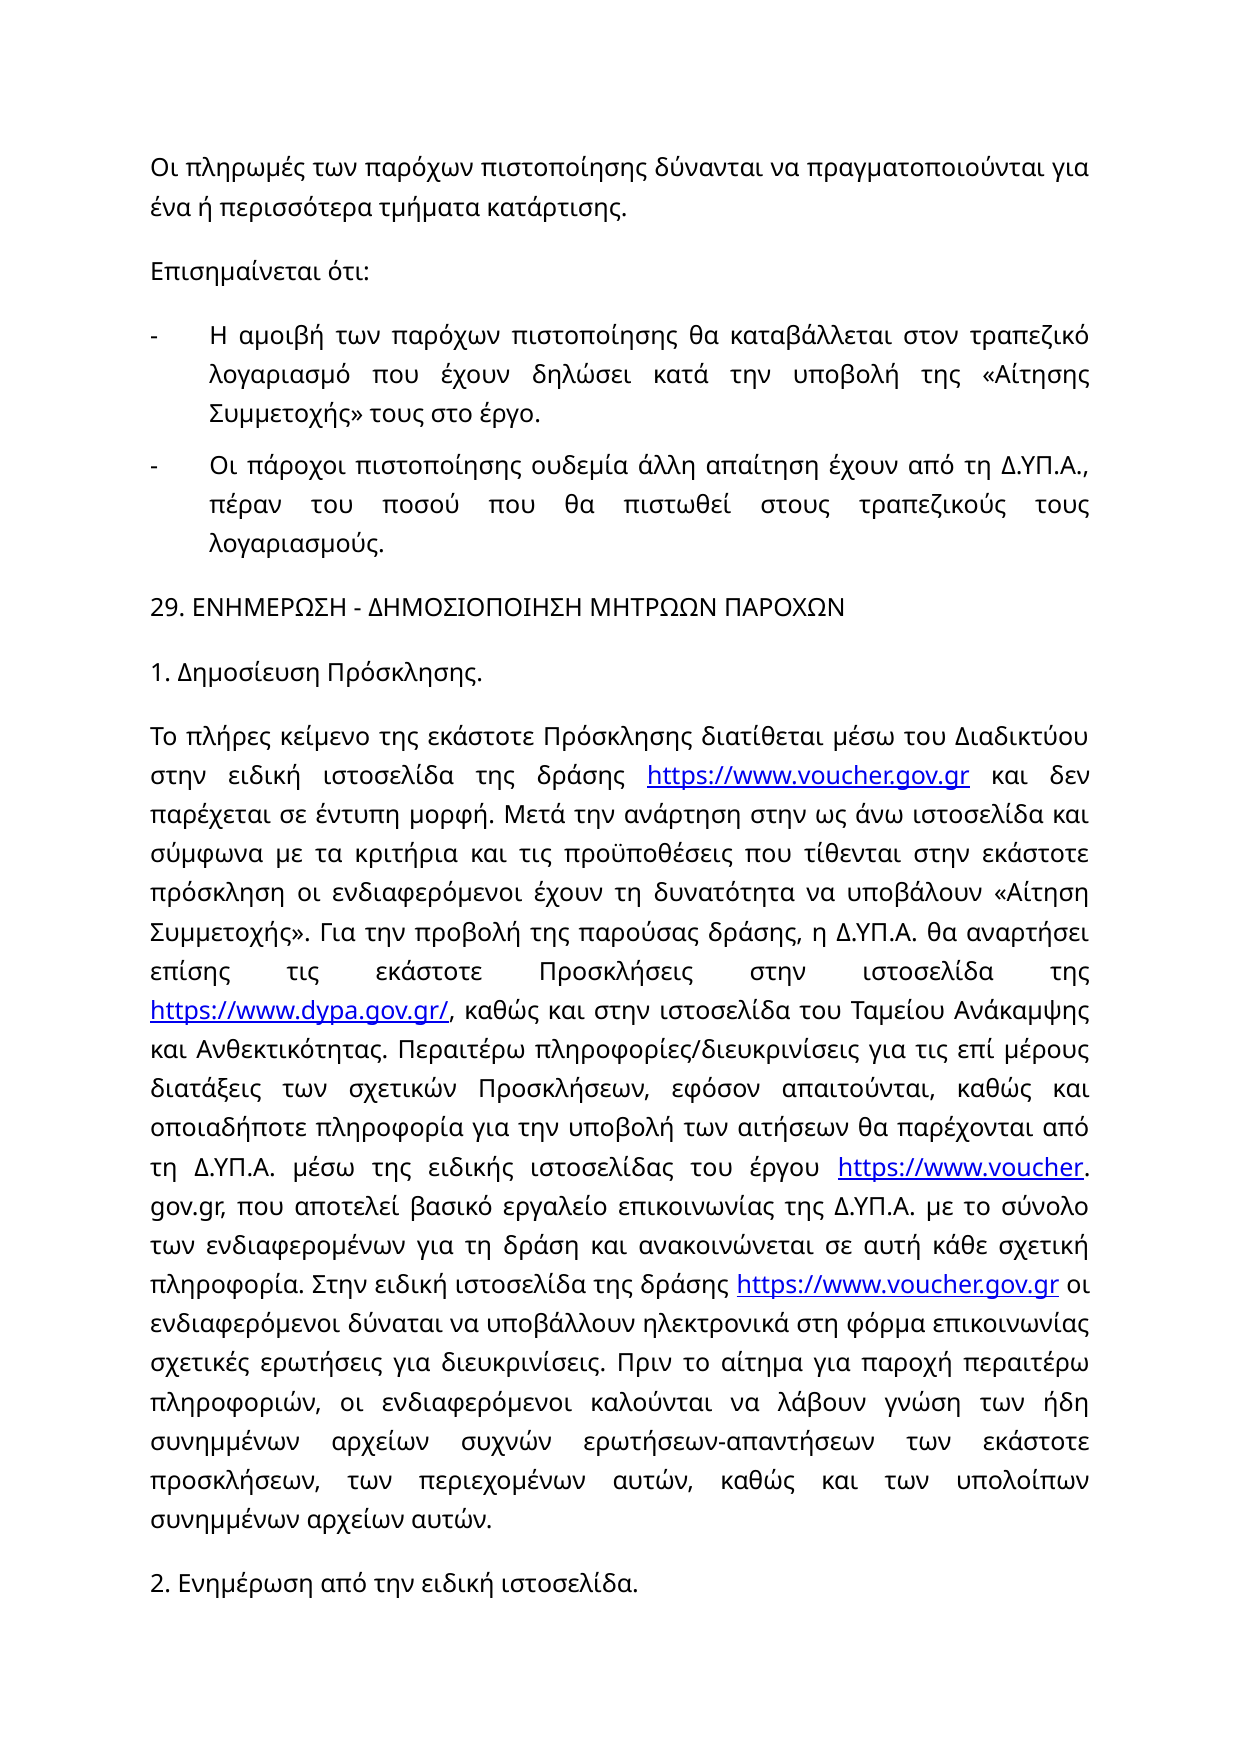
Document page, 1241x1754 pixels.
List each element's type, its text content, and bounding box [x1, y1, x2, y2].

text Επισημαίνεται ότι: [150, 253, 1090, 287]
text Το πλήρες κείμενο της εκάστοτε Πρόσκλησης διατίθεται μέσω του Διαδικτύου στην ειδική ιστοσελίδα της δράσης https://www.voucher.gov.gr και δεν παρέχεται σε έντυπη μορφή. Μετά την ανάρτηση στην ως άνω ιστοσελίδα και σύμφωνα με τα κριτήρια και τις προϋποθέσεις που τίθενται στην εκάστοτε πρόσκληση οι ενδιαφερόμενοι έχουν τη δυνατότητα να υποβάλουν «Αίτηση Συμμετοχής». Για την προβολή της παρούσας δράσης, η Δ.ΥΠ.Α. θα αναρτήσει επίσης τις εκάστοτε Προσκλήσεις στην ιστοσελίδα της https://www.dypa.gov.gr/, καθώς και στην ιστοσελίδα του Ταμείου Ανάκαμψης και Ανθεκτικότητας. Περαιτέρω πληροφορίες/διευκρινίσεις για τις επί μέρους διατάξεις των σχετικών Προσκλήσεων, εφόσον απαιτούνται, καθώς και οποιαδήποτε πληροφορία για την υποβολή των αιτήσεων θα παρέχονται από τη Δ.ΥΠ.Α. μέσω της ειδικής ιστοσελίδας του έργου https://www.voucher. gov.gr, που αποτελεί βασικό εργαλείο επικοινωνίας της Δ.ΥΠ.Α. με το σύνολο των ενδιαφερομένων για τη δράση και ανακοινώνεται σε αυτή κάθε σχετική πληροφορία. Στην ειδική ιστοσελίδα της δράσης https://www.voucher.gov.gr οι ενδιαφερόμενοι δύναται να υποβάλλουν ηλεκτρονικά στη φόρμα επικοινωνίας σχετικές ερωτήσεις για διευκρινίσεις. Πριν το αίτημα για παροχή περαιτέρω πληροφοριών, οι ενδιαφερόμενοι καλούνται να λάβουν γνώση των ήδη συνημμένων αρχείων συχνών ερωτήσεων-απαντήσεων των εκάστοτε προσκλήσεων, των περιεχομένων αυτών, καθώς και των υπολοίπων συνημμένων αρχείων αυτών. [150, 718, 1090, 1536]
text 1. Δημοσίευση Πρόσκλησης. [150, 654, 1090, 688]
text 29. ΕΝΗΜΕΡΩΣΗ - ΔΗΜΟΣΙΟΠΟΙΗΣΗ ΜΗΤΡΩΩΝ ΠΑΡΟΧΩΝ [150, 590, 1090, 624]
text Οι πληρωμές των παρόχων πιστοποίησης δύνανται να πραγματοποιούνται για ένα ή περισσότερα τμήματα κατάρτισης. [150, 150, 1090, 223]
text 2. Ενημέρωση από την ειδική ιστοσελίδα. [150, 1566, 1090, 1600]
list - Η αμοιβή των παρόχων πιστοποίησης θα καταβάλλεται στον τραπεζικό λογαριασμό που έχουν δηλώσει κατά την υποβολή της «Αίτησης Συμμετοχής» τους στο έργο. [150, 317, 1090, 430]
list - Οι πάροχοι πιστοποίησης ουδεμία άλλη απαίτηση έχουν από τη Δ.ΥΠ.Α., πέραν του ποσού που θα πιστωθεί στους τραπεζικούς τους λογαριασμούς. [150, 447, 1090, 560]
